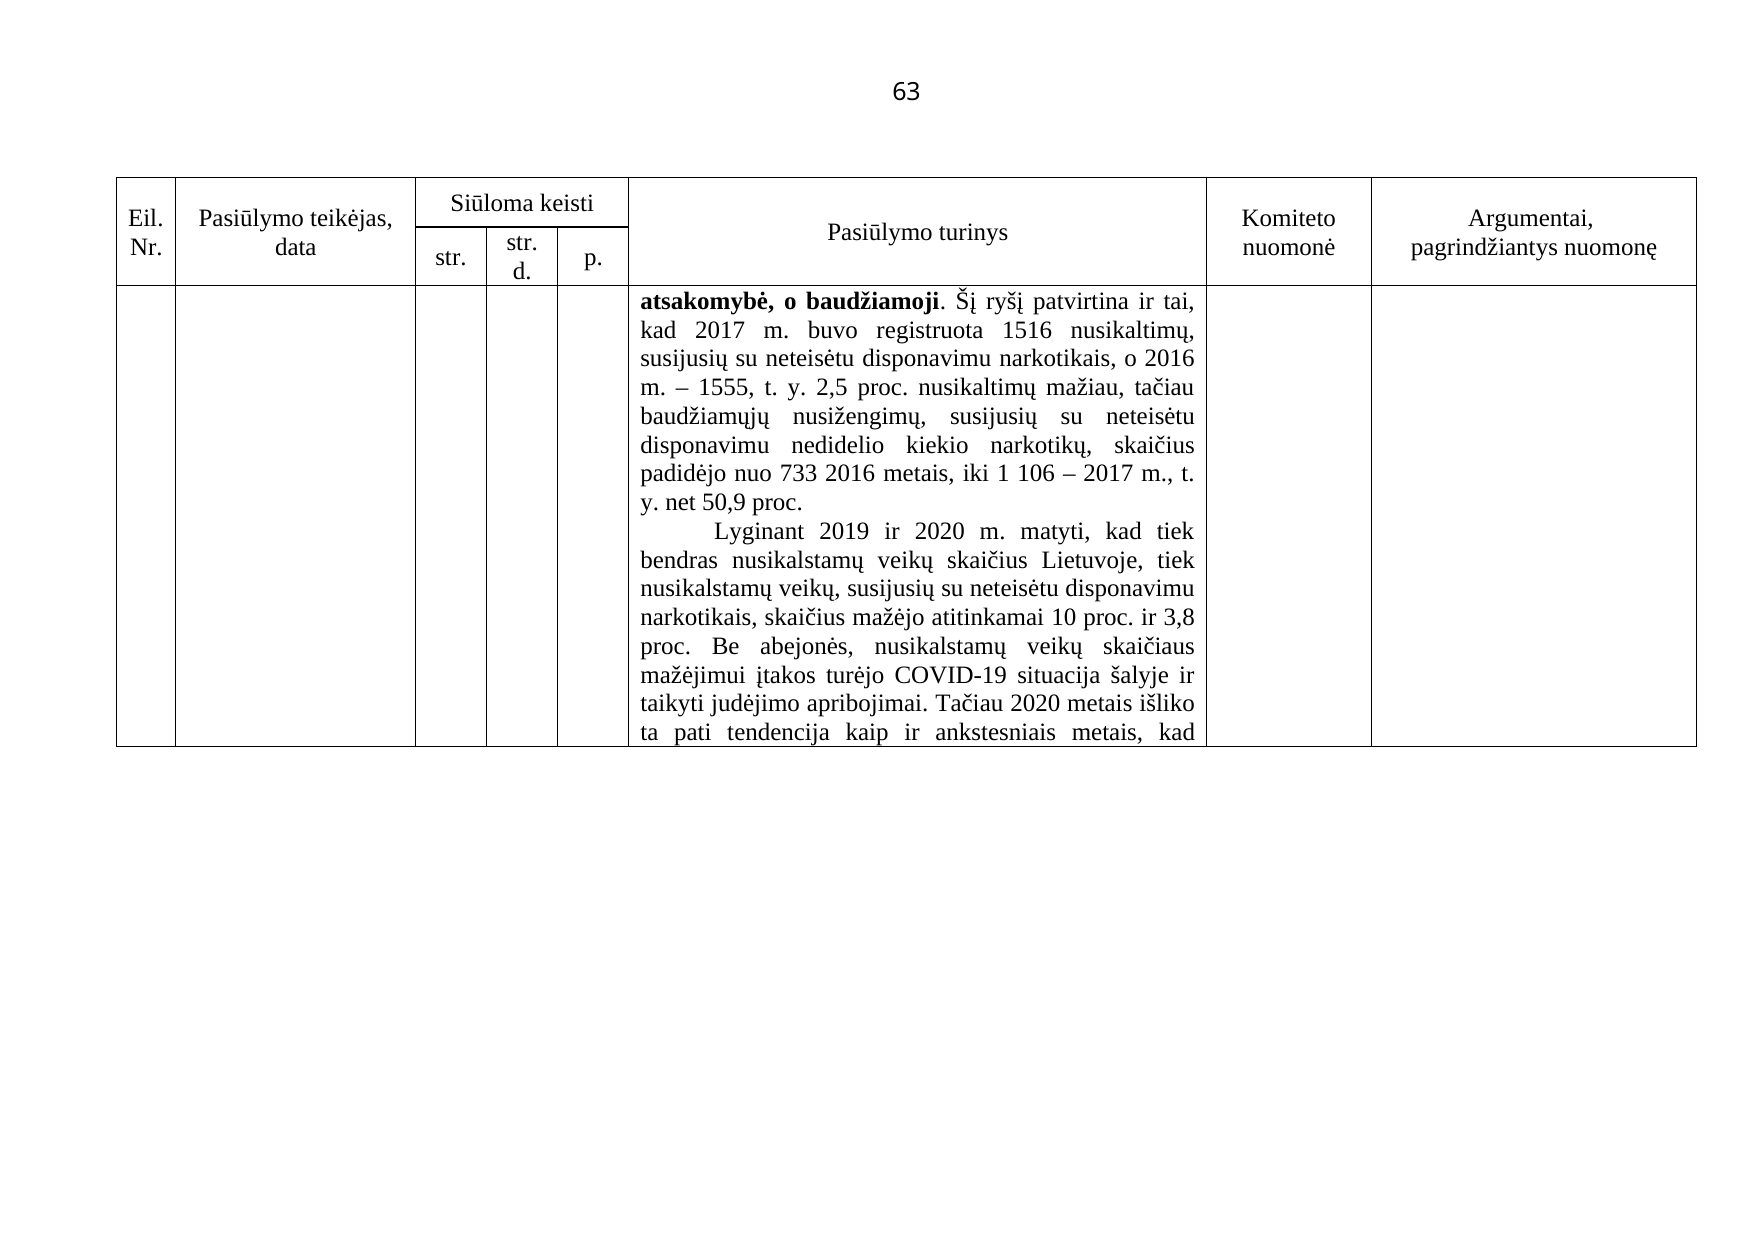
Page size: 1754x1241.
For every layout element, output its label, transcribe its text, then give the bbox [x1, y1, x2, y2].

table_header Komiteto nuomonė [1207, 178, 1371, 285]
table_cell [1372, 286, 1696, 746]
table_cell [558, 286, 628, 746]
table_header Pasiūlymo teikėjas, data [176, 178, 415, 285]
table_cell atsakomybė, o baudžiamoji. Šį ryšį patvirtina ir tai, kad 2017 m. buvo registruota 1516 nusikaltimų, susijusių su neteisėtu disponavimu narkotikais, o 2016 m. – 1555, t. y. 2,5 proc. nusikaltimų mažiau, tačiau baudžiamųjų nusižengimų, susijusių su neteisėtu disponavimu nedidelio kiekio narkotikų, skaičius padidėjo nuo 733 2016 metais, iki 1 106 – 2017 m., t. y. net 50,9 proc. Lyginant 2019 ir 2020 m. matyti, kad tiek bendras nusikalstamų veikų skaičius Lietuvoje, tiek nusikalstamų veikų, susijusių su neteisėtu disponavimu narkotikais, skaičius mažėjo atitinkamai 10 proc. ir 3,8 proc. Be abejonės, nusikalstamų veikų skaičiaus mažėjimui įtakos turėjo COVID-19 situacija šalyje ir taikyti judėjimo apribojimai. Tačiau 2020 metais išliko ta pati tendencija kaip ir ankstesniais metais, kad [629, 286, 1206, 746]
table_cell [416, 286, 486, 746]
table_header Argumentai, pagrindžiantys nuomonę [1372, 178, 1696, 285]
table_header Pasiūlymo turinys [629, 178, 1206, 285]
table_cell str. d. [487, 228, 557, 285]
table_cell p. [558, 228, 628, 285]
table_cell [1207, 286, 1371, 746]
table_header Siūloma keisti [416, 178, 628, 226]
table_cell [487, 286, 557, 746]
table_cell str. [416, 228, 486, 285]
table_cell [117, 286, 175, 746]
table_cell [176, 286, 415, 746]
table_header Eil. Nr. [117, 178, 175, 285]
